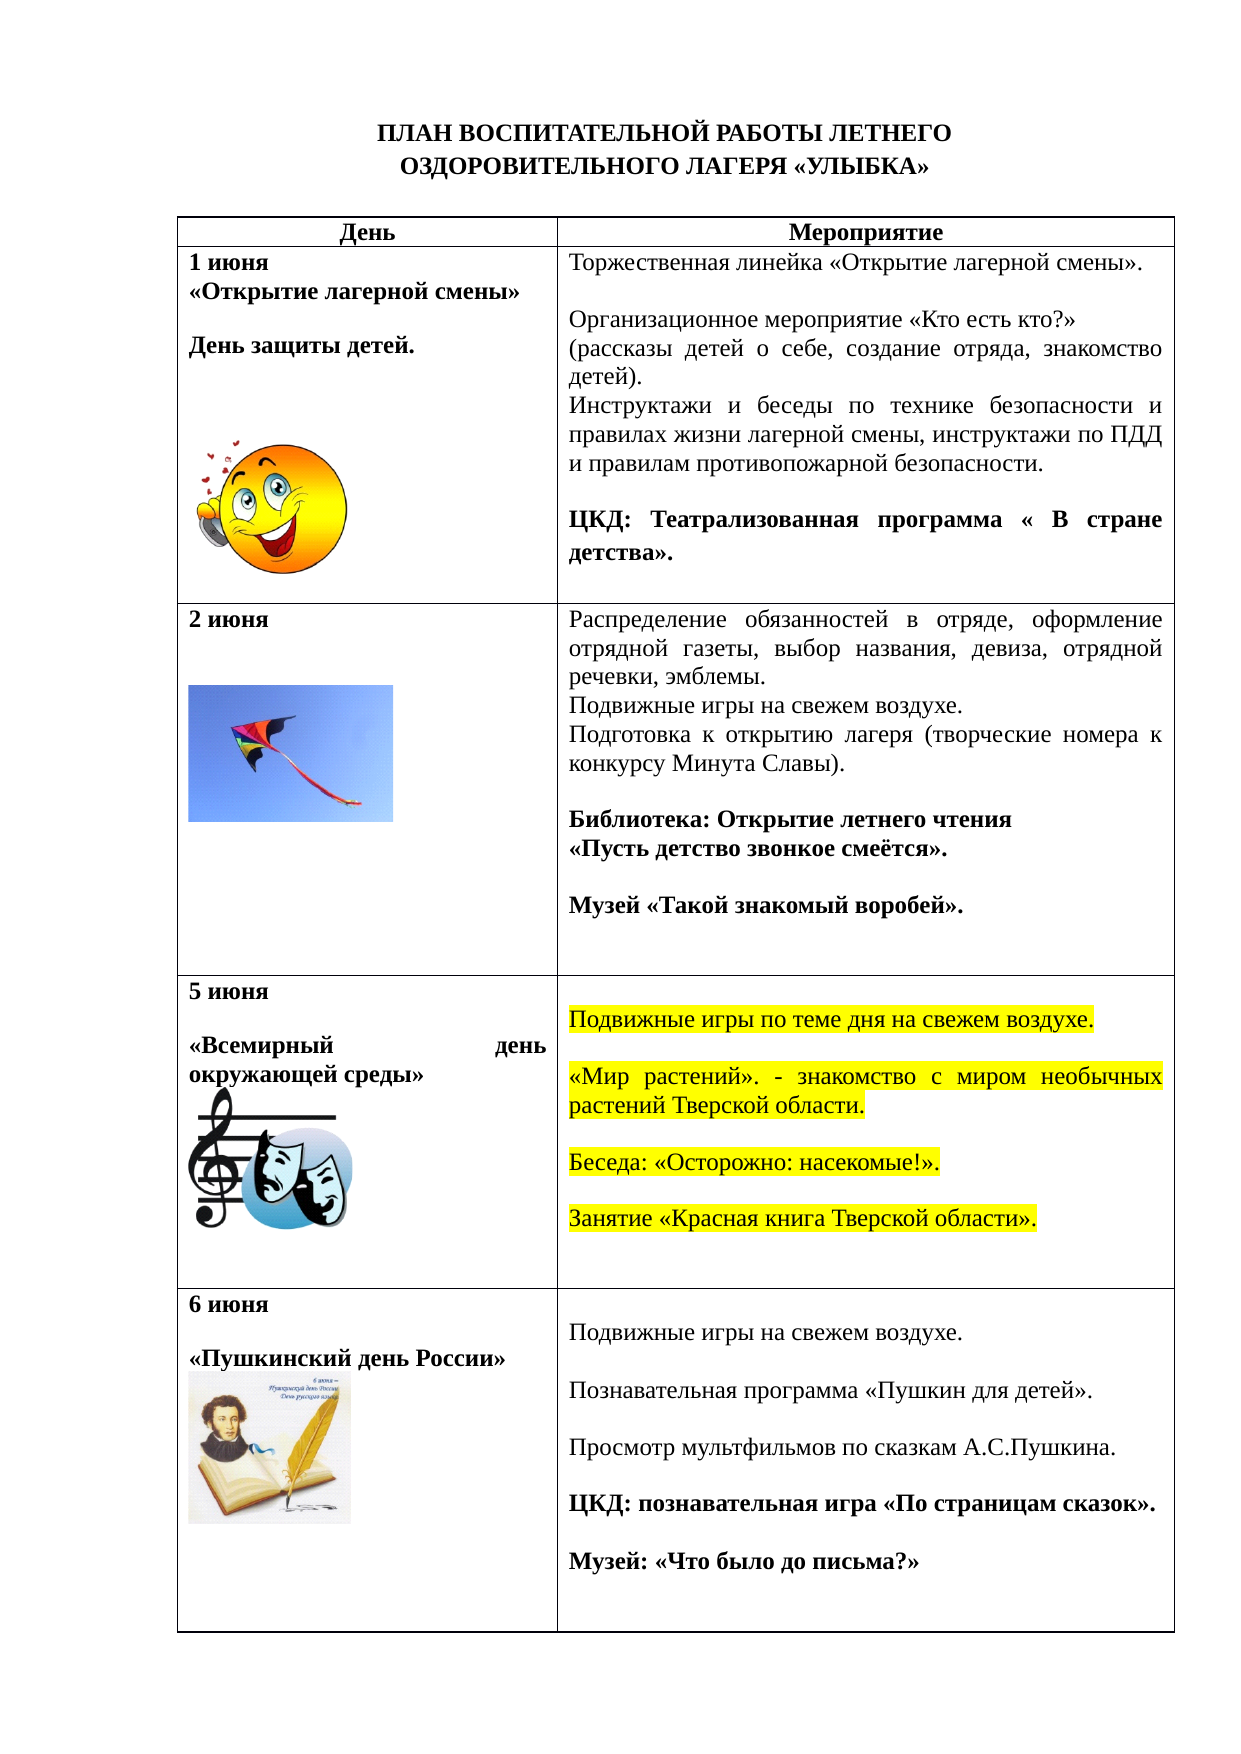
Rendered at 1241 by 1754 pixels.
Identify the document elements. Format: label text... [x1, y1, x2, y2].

table_cell Подвижные игры на свежем воздухе. Познавательная программа «Пушкин для детей». Просмотр мультфильмов по сказкам А.С.Пушкина. ЦКД: познавательная игра «По страницам сказок». Музей: «Что было до письма?» [558, 1289, 1174, 1631]
text ОЗДОРОВИТЕЛЬНОГО ЛАГЕРЯ «УЛЫБКА» [177, 151, 1152, 180]
table_cell Распределение обязанностей в отряде, оформление отрядной газеты, выбор названия, девиза, отрядной речевки, эмблемы. Подвижные игры на свежем воздухе. Подготовка к открытию лагеря (творческие номера к конкурсу Минута Славы). Библиотека: Открытие летнего чтения «Пусть детство звонкое смеётся». Музей «Такой знакомый воробей». [558, 604, 1174, 975]
table_cell Торжественная линейка «Открытие лагерной смены». Организационное мероприятие «Кто есть кто?» (рассказы детей о себе, создание отряда, знакомство детей). Инструктажи и беседы по технике безопасности и правилах жизни лагерной смены, инструктажи по ПДД и правилам противопожарной безопасности. ЦКД: Театрализованная программа « В стране детства». [558, 247, 1174, 603]
table_cell 2 июня [178, 604, 557, 975]
table_cell 1 июня «Открытие лагерной смены» День защиты детей. [178, 247, 557, 603]
table_cell 5 июня «Всемирный день окружающей среды» [178, 976, 557, 1288]
table_header Мероприятие [558, 218, 1174, 246]
table_cell Подвижные игры по теме дня на свежем воздухе. «Мир растений». - знакомство с миром необычных растений Тверской области. Беседа: «Осторожно: насекомые!». Занятие «Красная книга Тверской области». [558, 976, 1174, 1288]
table_cell 6 июня «Пушкинский день России» [178, 1289, 557, 1631]
table_header День [178, 218, 557, 246]
text ПЛАН ВОСПИТАТЕЛЬНОЙ РАБОТЫ ЛЕТНЕГО [177, 118, 1152, 147]
